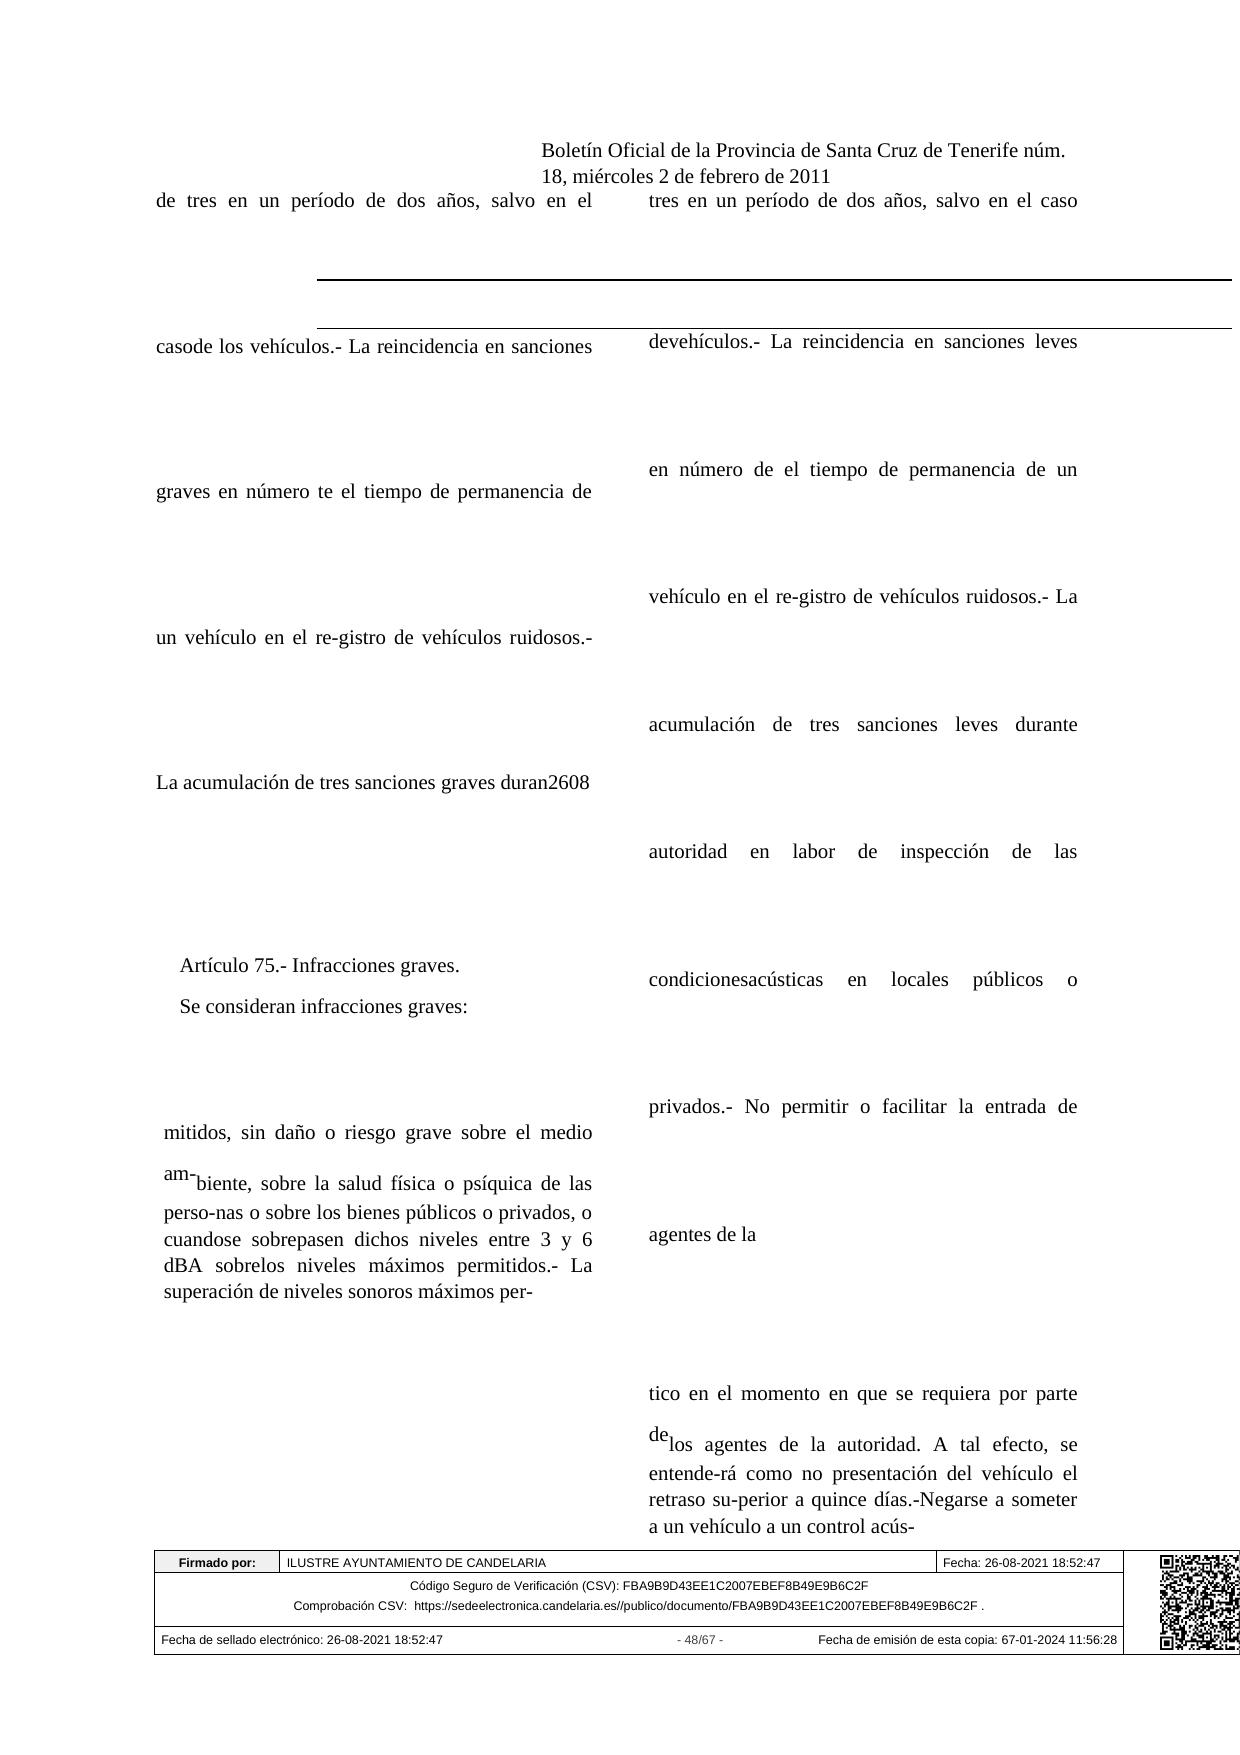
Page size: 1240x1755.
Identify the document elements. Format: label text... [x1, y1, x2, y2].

text de tres en un período de dos años, salvo en el casode los vehículos.- La reincidencia en sanciones graves en número te el tiempo de permanencia de un vehículo en el re-gistro de vehículos ruidosos.- La acumulación de tres sanciones graves duran2608 [156, 188, 593, 794]
text tres en un período de dos años, salvo en el caso [649, 188, 1078, 279]
text devehículos.- La reincidencia en sanciones leves en número de el tiempo de permanencia de un vehículo en el re-gistro de vehículos ruidosos.- La acumulación de tres sanciones leves durante autoridad en labor de inspección de las condicionesacústicas en locales públicos o privados.- No permitir o facilitar la entrada de agentes de la [649, 329, 1078, 1246]
text Artículo 75.- Infracciones graves. [179, 953, 593, 977]
text mitidos, sin daño o riesgo grave sobre el medio am-biente, sobre la salud física o psíquica de las perso-nas o sobre los bienes públicos o privados, o cuandose sobrepasen dichos niveles entre 3 y 6 dBA sobrelos niveles máximos permitidos.- La superación de niveles sonoros máximos per- [163, 1120, 593, 1303]
text tico en el momento en que se requiera por parte delos agentes de la autoridad. A tal efecto, se entende-rá como no presentación del vehículo el retraso su-perior a quince días.-Negarse a someter a un vehículo a un control acús- [649, 1381, 1078, 1538]
text [649, 281, 1078, 328]
text Se consideran infracciones graves: [179, 994, 593, 1018]
